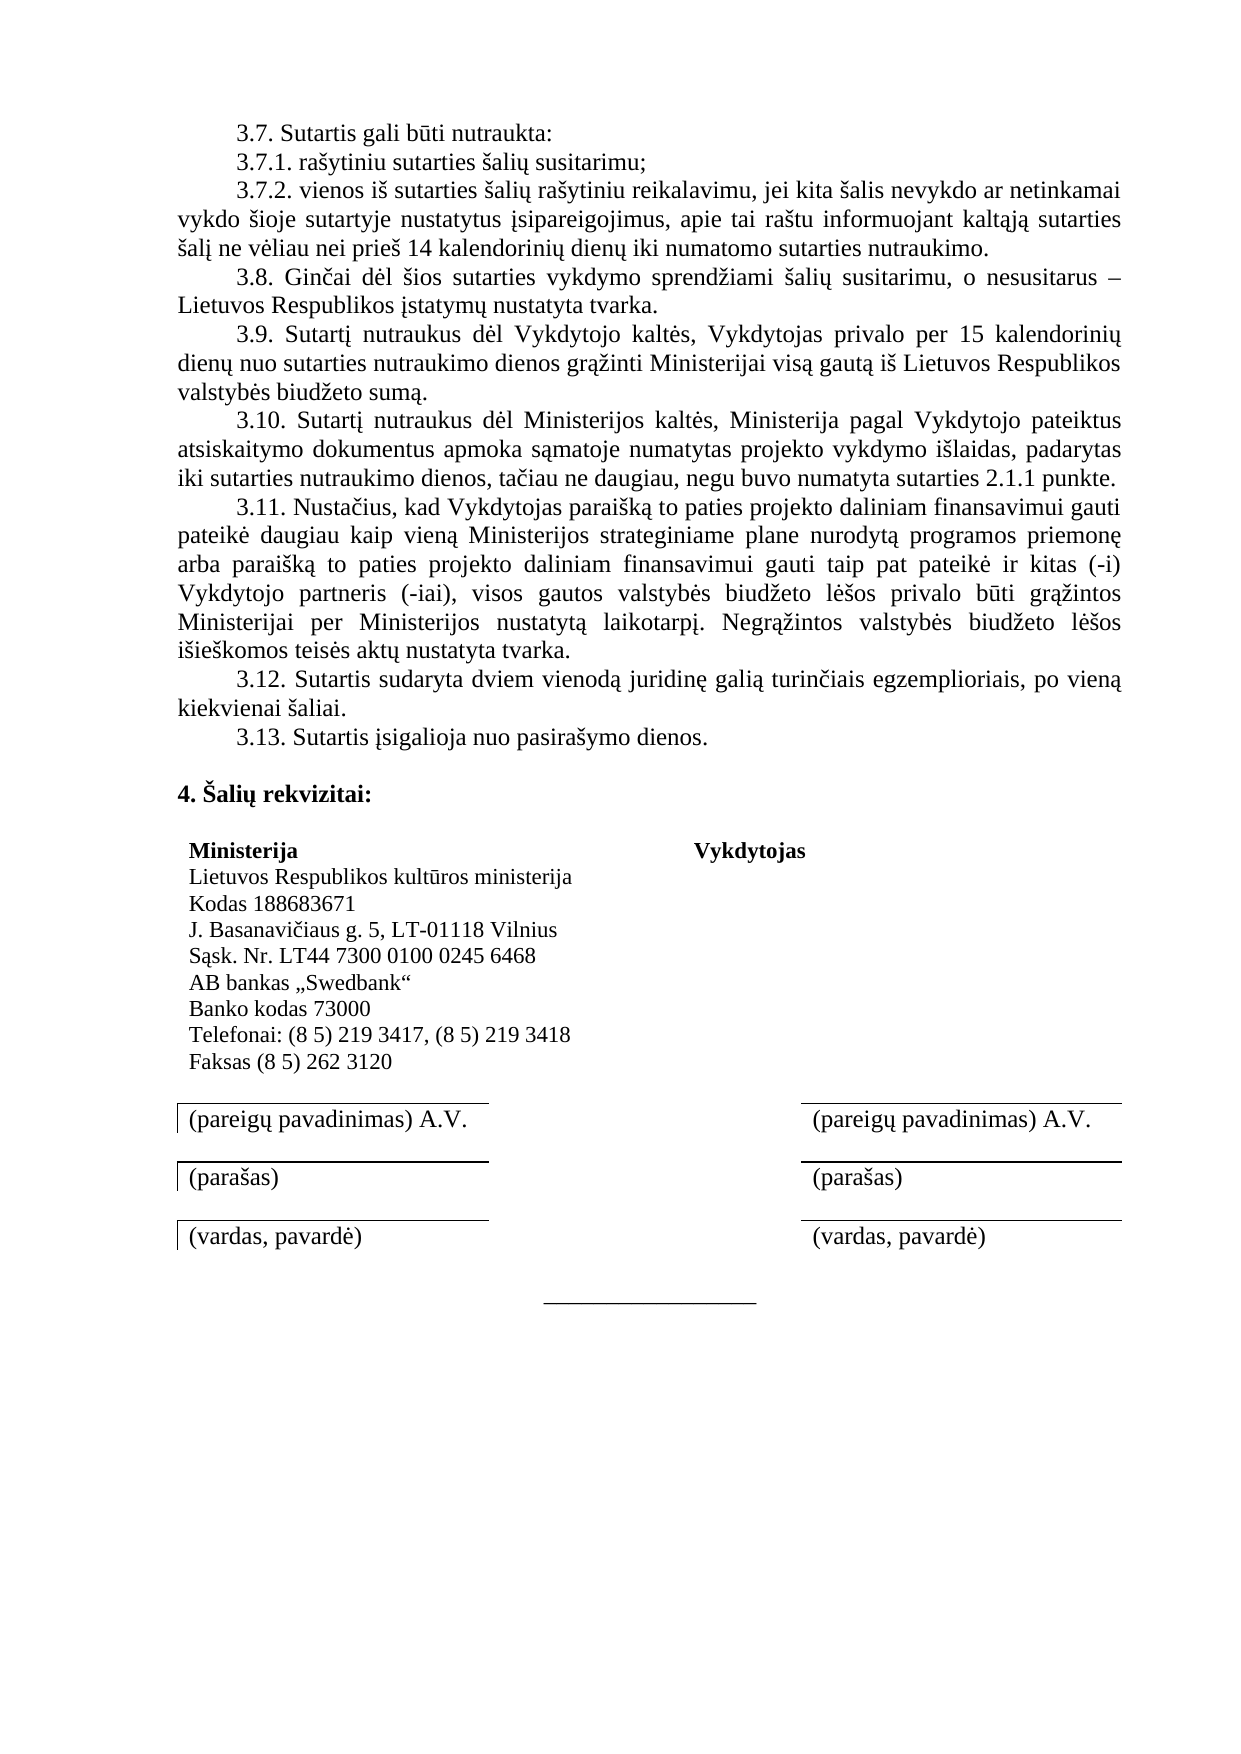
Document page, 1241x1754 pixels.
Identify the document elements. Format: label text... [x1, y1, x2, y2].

text 3.9. Sutartį nutraukus dėl Vykdytojo kaltės, Vykdytojas privalo per 15 kalendorinių dienų nuo sutarties nutraukimo dienos grąžinti Ministerijai visą gautą iš Lietuvos Respublikos valstybės biudžeto sumą. [177, 319, 1122, 406]
table_cell [682, 890, 1122, 916]
table_header [746, 1103, 801, 1133]
table_header (parašas) [178, 1163, 488, 1191]
table_cell [682, 1048, 1122, 1074]
text 3.7. Sutartis gali būti nutraukta: [177, 118, 1122, 147]
table_header [746, 1161, 801, 1191]
table_cell AB bankas „Swedbank“ [177, 969, 682, 995]
text 3.10. Sutartį nutraukus dėl Ministerijos kaltės, Ministerija pagal Vykdytojo pateiktus atsiskaitymo dokumentus apmoka sąmatoje numatytas projekto vykdymo išlaidas, padarytas iki sutarties nutraukimo dienos, tačiau ne daugiau, negu buvo numatyta sutarties 2.1.1 punkte. [177, 406, 1122, 492]
table_header (vardas, pavardė) [801, 1221, 1122, 1250]
table_header [489, 1103, 556, 1133]
table_header [556, 1220, 746, 1250]
table_cell J. Basanavičiaus g. 5, LT-01118 Vilnius [177, 916, 682, 942]
table_cell [682, 916, 1122, 942]
table_cell [682, 1021, 1122, 1048]
table_cell Sąsk. Nr. LT44 7300 0100 0245 6468 [177, 942, 682, 969]
table_cell Kodas 188683671 [177, 890, 682, 916]
table_cell [682, 995, 1122, 1021]
table_header (vardas, pavardė) [178, 1221, 488, 1250]
table_header [556, 1161, 746, 1191]
text 3.7.2. vienos iš sutarties šalių rašytiniu reikalavimu, jei kita šalis nevykdo ar netinkamai vykdo šioje sutartyje nustatytus įsipareigojimus, apie tai raštu informuojant kaltąją sutarties šalį ne vėliau nei prieš 14 kalendorinių dienų iki numatomo sutarties nutraukimo. [177, 176, 1122, 262]
table_header (parašas) [801, 1163, 1122, 1191]
table_header Ministerija [177, 837, 682, 863]
table_header (pareigų pavadinimas) A.V. [801, 1104, 1122, 1133]
table_cell [682, 942, 1122, 969]
text 3.7.1. rašytiniu sutarties šalių susitarimu; [177, 147, 1122, 176]
text 4. Šalių rekvizitai: [177, 779, 1139, 808]
table_header Vykdytojas [682, 837, 1122, 863]
table_header [489, 1161, 556, 1191]
table_cell [682, 969, 1122, 995]
table_cell Lietuvos Respublikos kultūros ministerija [177, 863, 682, 889]
text 3.13. Sutartis įsigalioja nuo pasirašymo dienos. [177, 722, 1122, 751]
text 3.11. Nustačius, kad Vykdytojas paraišką to paties projekto daliniam finansavimui gauti pateikė daugiau kaip vieną Ministerijos strateginiame plane nurodytą programos priemonę arba paraišką to paties projekto daliniam finansavimui gauti taip pat pateikė ir kitas (-i) Vykdytojo partneris (-iai), visos gautos valstybės biudžeto lėšos privalo būti grąžintos Ministerijai per Ministerijos nustatytą laikotarpį. Negrąžintos valstybės biudžeto lėšos išieškomos teisės aktų nustatyta tvarka. [177, 492, 1122, 664]
table_header [556, 1103, 746, 1133]
text 3.12. Sutartis sudaryta dviem vienodą juridinę galią turinčiais egzemplioriais, po vieną kiekvienai šaliai. [177, 664, 1122, 722]
table_header (pareigų pavadinimas) A.V. [178, 1104, 488, 1133]
table_cell Banko kodas 73000 [177, 995, 682, 1021]
table_cell Faksas (8 5) 262 3120 [177, 1048, 682, 1074]
table_header [489, 1220, 556, 1250]
table_cell Telefonai: (8 5) 219 3417, (8 5) 219 3418 [177, 1021, 682, 1048]
text 3.8. Ginčai dėl šios sutarties vykdymo sprendžiami šalių susitarimu, o nesusitarus – Lietuvos Respublikos įstatymų nustatyta tvarka. [177, 262, 1122, 319]
table_header [746, 1220, 801, 1250]
text _________________ [177, 1278, 1122, 1307]
table_cell [682, 863, 1122, 889]
